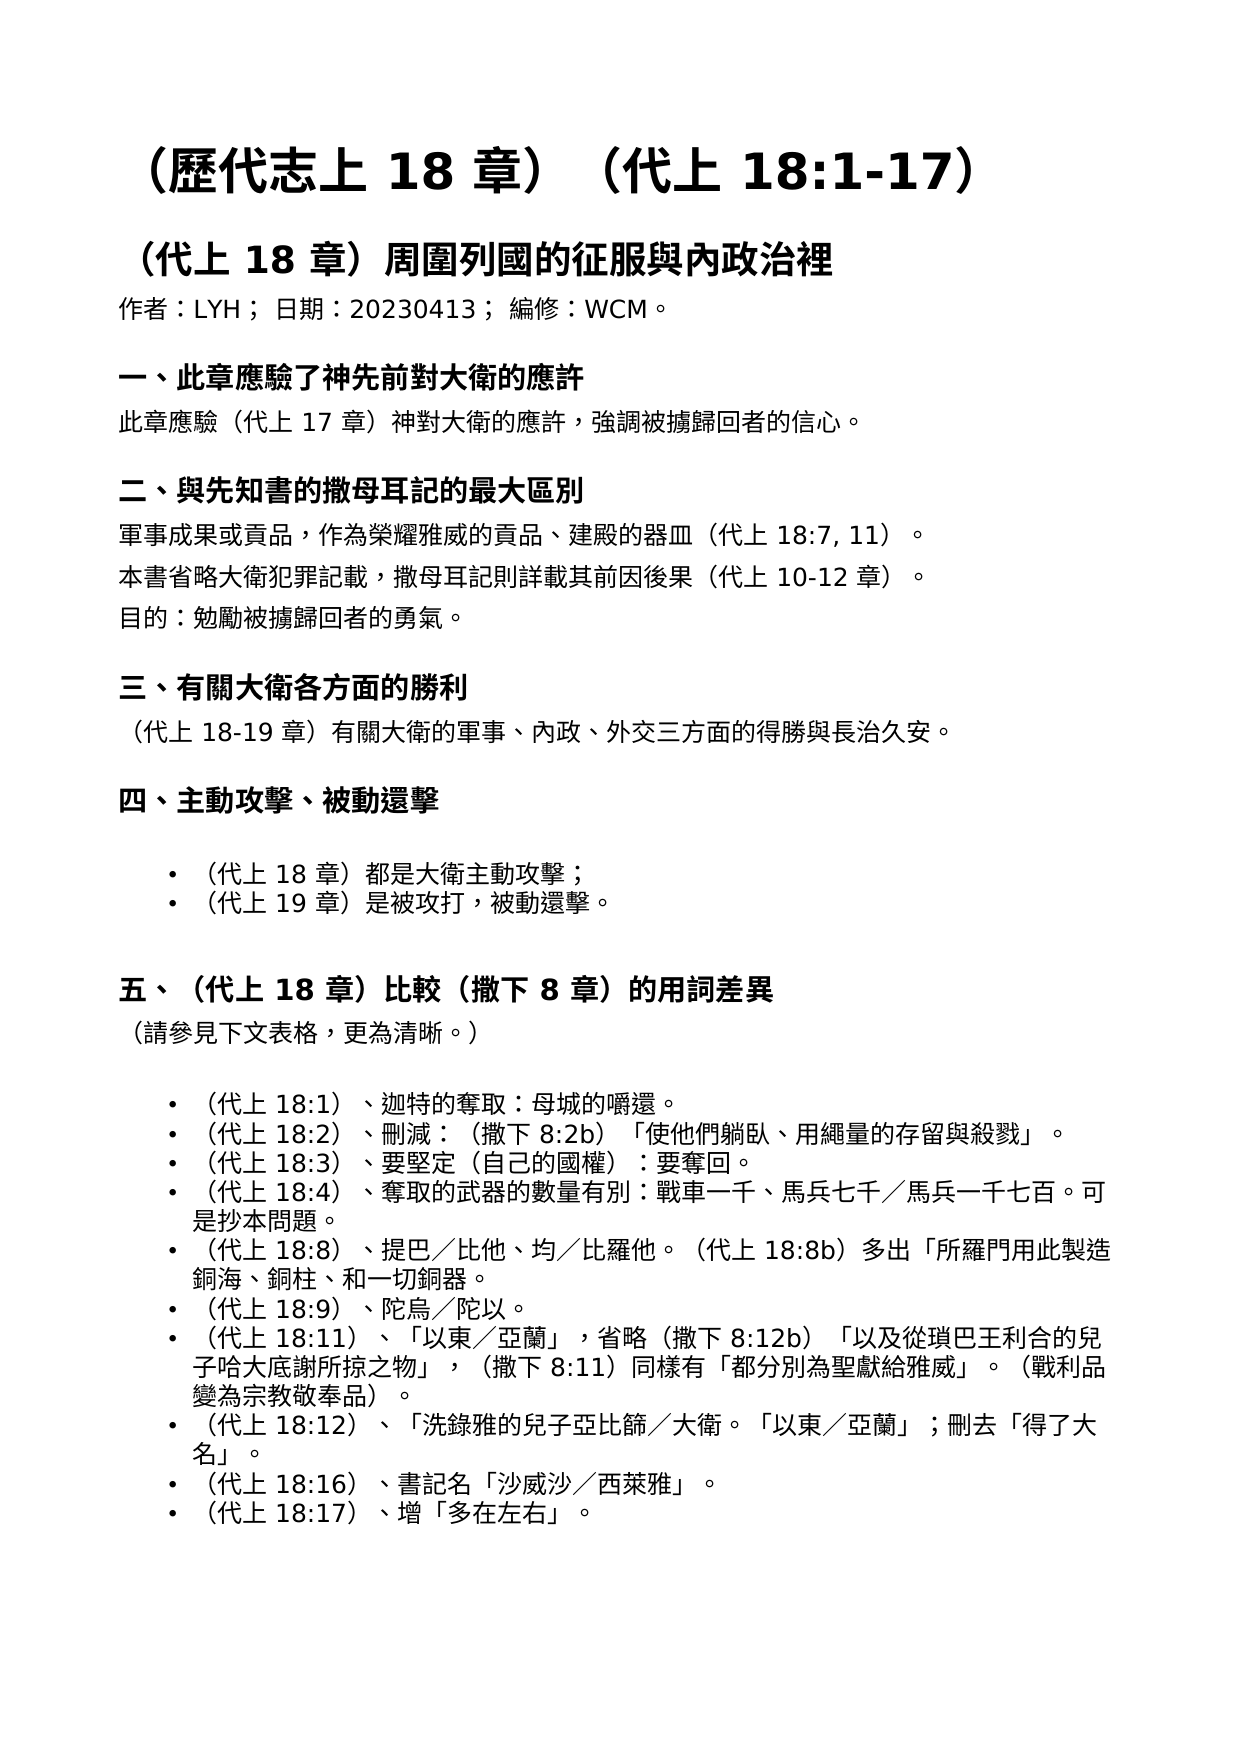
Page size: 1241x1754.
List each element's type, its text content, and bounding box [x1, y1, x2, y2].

text 此章應驗（代上 17 章）神對大衛的應許，強調被擄歸回者的信心。 [118, 408, 1122, 437]
list （代上 18:2）、刪減：（撒下 8:2b）「使他們躺臥、用繩量的存留與殺戮」。 [177, 1120, 1122, 1149]
list （代上 18:11）、「以東／亞蘭」，省略（撒下 8:12b）「以及從瑣巴王利合的兒子哈大底謝所掠之物」，（撒下 8:11）同樣有「都分別為聖獻給雅威」。（戰利品變為宗教敬奉品）。 [177, 1324, 1122, 1412]
text 作者：LYH； 日期：20230413； 編修：WCM。 [118, 295, 1122, 324]
list （代上 18:1）、迦特的奪取：母城的嚼還。 [177, 1091, 1122, 1120]
subtitle 二、與先知書的撒母耳記的最大區別 [118, 475, 1122, 509]
list （代上 18:17）、增「多在左右」。 [177, 1499, 1122, 1528]
text 本書省略大衛犯罪記載，撒母耳記則詳載其前因後果（代上 10-12 章）。 [118, 563, 1122, 592]
list （代上 18:8）、提巴／比他、均／比羅他。（代上 18:8b）多出「所羅門用此製造銅海、銅柱、和一切銅器。 [177, 1237, 1122, 1295]
list （代上 19 章）是被攻打，被動還擊。 [177, 889, 1122, 919]
subtitle （代上 18 章）周圍列國的征服與內政治裡 [118, 239, 1122, 282]
subtitle 三、有關大衛各方面的勝利 [118, 671, 1122, 705]
text 目的：勉勵被擄歸回者的勇氣。 [118, 604, 1122, 634]
text （代上 18-19 章）有關大衛的軍事、內政、外交三方面的得勝與長治久安。 [118, 718, 1122, 747]
list （代上 18:4）、奪取的武器的數量有別：戰車一千、馬兵七千／馬兵一千七百。可是抄本問題。 [177, 1178, 1122, 1237]
subtitle 五、（代上 18 章）比較（撒下 8 章）的用詞差異 [118, 973, 1122, 1007]
subtitle 一、此章應驗了神先前對大衛的應許 [118, 362, 1122, 396]
subtitle （歷代志上 18 章）（代上 18:1-17） [118, 143, 1122, 201]
text 軍事成果或貢品，作為榮耀雅威的貢品、建殿的器皿（代上 18:7, 11）。 [118, 521, 1122, 550]
list （代上 18:9）、陀烏／陀以。 [177, 1295, 1122, 1324]
list （代上 18 章）都是大衛主動攻擊； [177, 860, 1122, 889]
list （代上 18:16）、書記名「沙威沙／西萊雅」。 [177, 1470, 1122, 1499]
list （代上 18:3）、要堅定（自己的國權）：要奪回。 [177, 1149, 1122, 1178]
text （請參見下文表格，更為清晰。） [118, 1019, 1122, 1049]
subtitle 四、主動攻擊、被動還擊 [118, 784, 1122, 818]
list （代上 18:12）、「洗錄雅的兒子亞比篩／大衛。「以東／亞蘭」；刪去「得了大名」。 [177, 1412, 1122, 1470]
